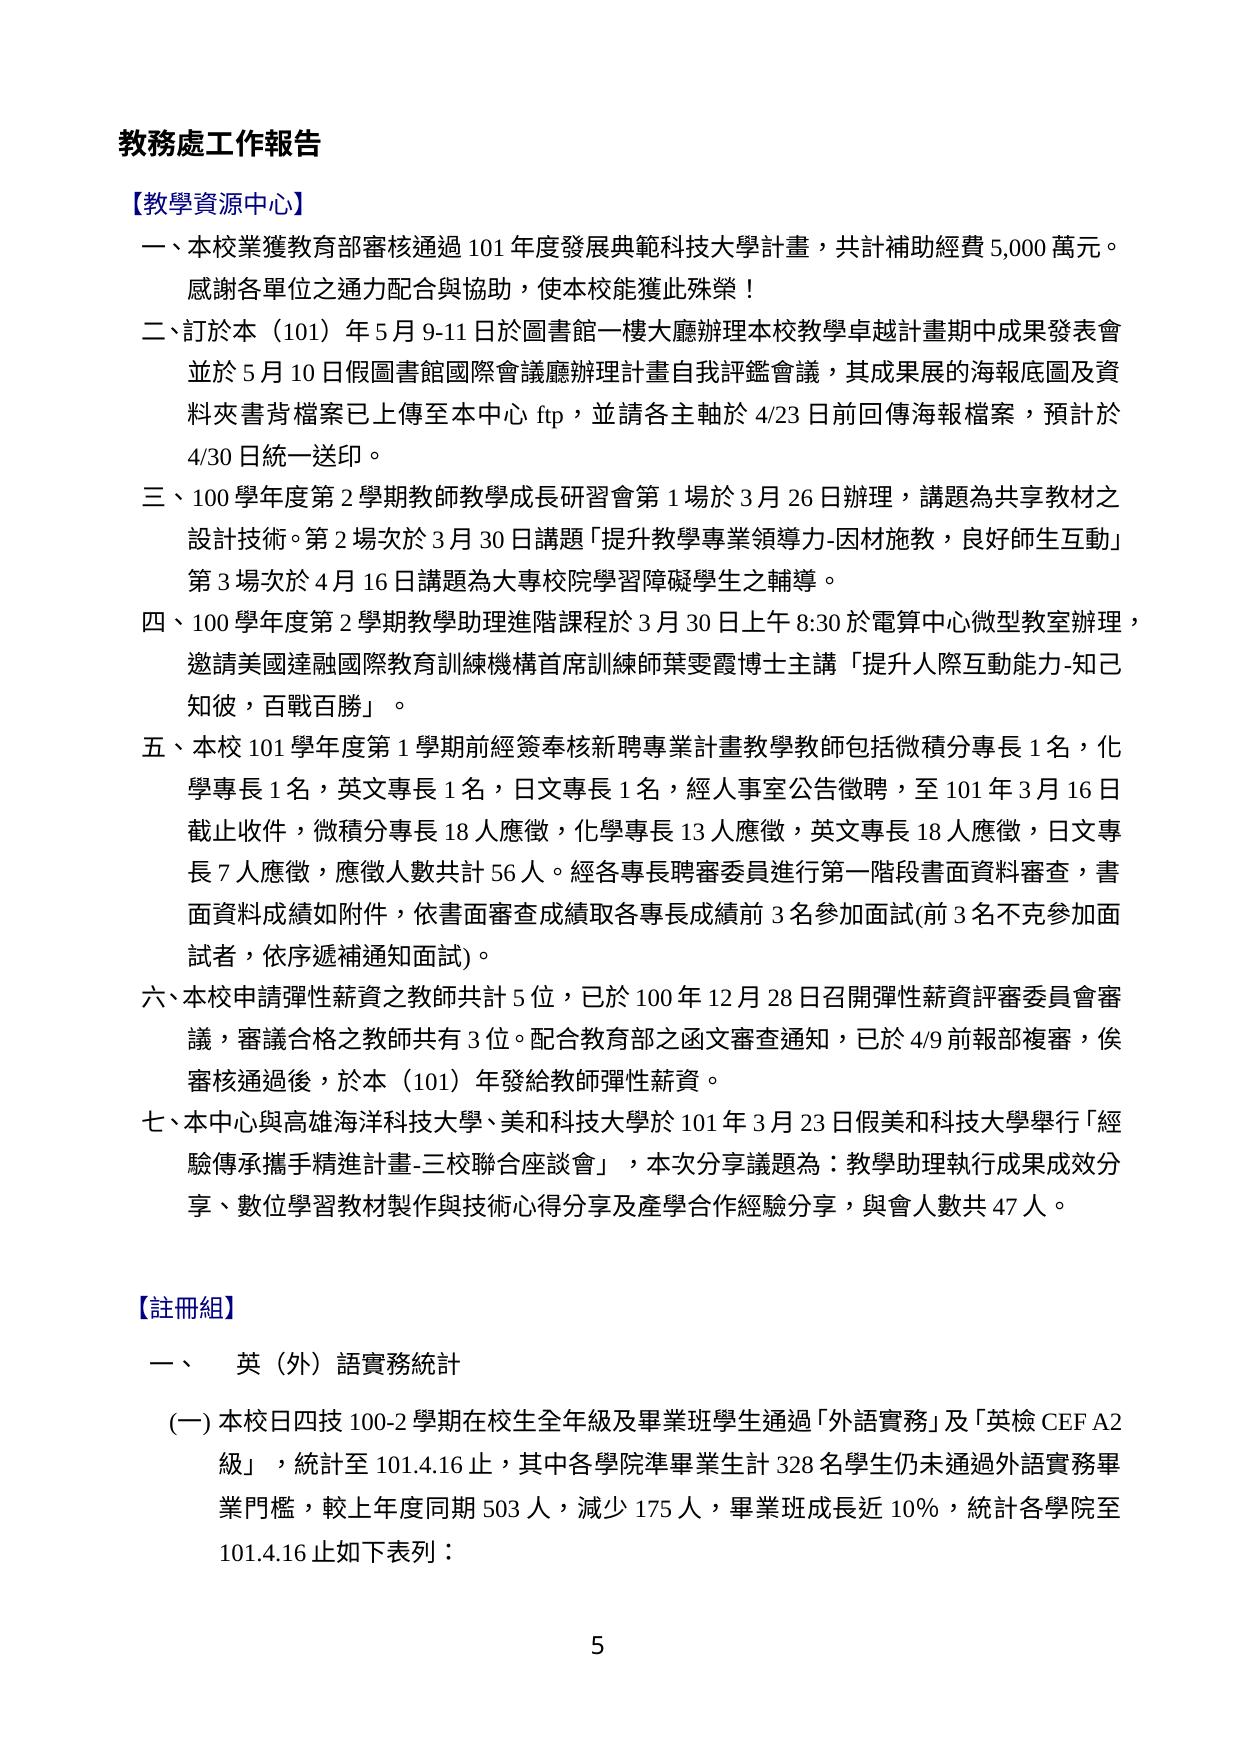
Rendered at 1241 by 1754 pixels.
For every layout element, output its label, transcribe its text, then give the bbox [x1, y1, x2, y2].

text 二、訂於本（101）年5月9-11日於圖書館一樓大廳辦理本校教學卓越計畫期中成果發表會，並於5月10日假圖書館國際會議廳辦理計畫自我評鑑會議，其成果展的海報底圖及資料夾書背檔案已上傳至本中心ftp，並請各主軸於4/23日前回傳海報檔案，預計於4/30日統一送印。 [141, 306, 1122, 472]
text 【註冊組】 [124, 1281, 1122, 1326]
text 【教學資源中心】 [118, 176, 1122, 222]
text 七、本中心與高雄海洋科技大學、美和科技大學於101年3月23日假美和科技大學舉行「經驗傳承攜手精進計畫-三校聯合座談會」，本次分享議題為：教學助理執行成果成效分享、數位學習教材製作與技術心得分享及產學合作經驗分享，與會人數共47人。 [141, 1097, 1122, 1222]
text 五、本校101學年度第1學期前經簽奉核新聘專業計畫教學教師包括微積分專長1名，化學專長1名，英文專長1名，日文專長1名，經人事室公告徵聘，至101年3月16日截止收件，微積分專長18人應徵，化學專長13人應徵，英文專長18人應徵，日文專長7人應徵，應徵人數共計56人。經各專長聘審委員進行第一階段書面資料審查，書面資料成績如附件，依書面審查成績取各專長成績前3名參加面試(前3名不克參加面試者，依序遞補通知面試)。 [141, 722, 1122, 972]
list 本校日四技100-2學期在校生全年級及畢業班學生通過「外語實務」及「英檢CEF A2級」，統計至101.4.16止，其中各學院準畢業生計328名學生仍未通過外語實務畢業門檻，較上年度同期503人，減少175人，畢業班成長近10％，統計各學院至101.4.16止如下表列： [169, 1395, 1122, 1570]
text 一、本校業獲教育部審核通過101年度發展典範科技大學計畫，共計補助經費5,000萬元。感謝各單位之通力配合與協助，使本校能獲此殊榮！ [141, 222, 1122, 306]
text 四、100學年度第2學期教學助理進階課程於3月30日上午8:30於電算中心微型教室辦理，邀請美國達融國際教育訓練機構首席訓練師葉雯霞博士主講「提升人際互動能力-知己知彼，百戰百勝」。 [141, 597, 1122, 722]
text 教務處工作報告 [118, 118, 1122, 164]
list 英（外）語實務統計 [149, 1339, 1122, 1383]
text 六、本校申請彈性薪資之教師共計5位，已於100年12月28日召開彈性薪資評審委員會審議，審議合格之教師共有3位。配合教育部之函文審查通知，已於4/9前報部複審，俟審核通過後，於本（101）年發給教師彈性薪資。 [141, 972, 1122, 1097]
text 三、100學年度第2學期教師教學成長研習會第1場於3月26日辦理，講題為共享教材之設計技術。第2場次於3月30日講題「提升教學專業領導力-因材施教，良好師生互動」。第3場次於4月16日講題為大專校院學習障礙學生之輔導。 [141, 472, 1122, 597]
